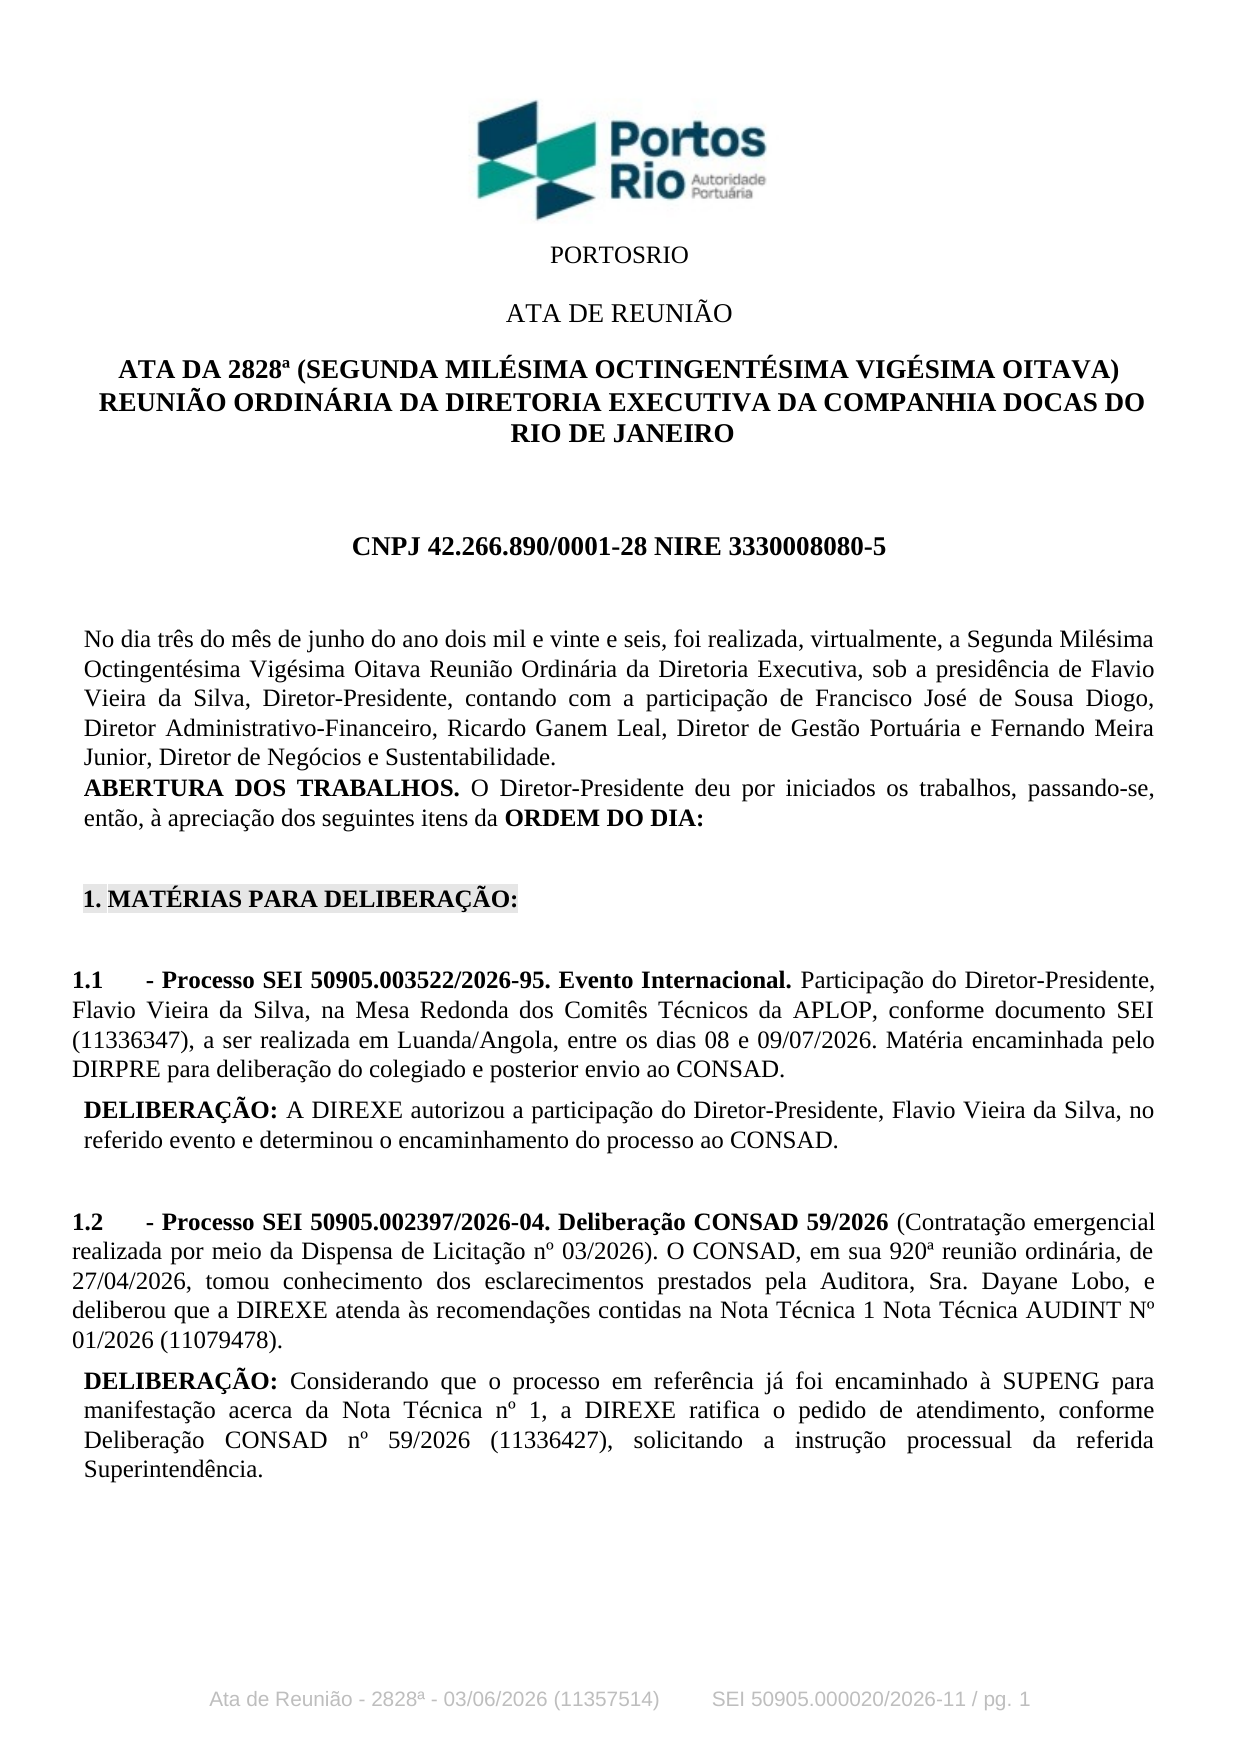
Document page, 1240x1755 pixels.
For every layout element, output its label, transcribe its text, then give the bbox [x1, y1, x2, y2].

text DELIBERAÇÃO: A DIREXE autorizou a participação do Diretor-Presidente, Flavio Vieira da Silva, no referido evento e determinou o encaminhamento do processo ao CONSAD. [84, 1095, 1156, 1153]
text PORTOSRIO [72, 240, 1167, 269]
text ABERTURA DOS TRABALHOS. O Diretor-Presidente deu por iniciados os trabalhos, passando-se, então, à apreciação dos seguintes itens da ORDEM DO DIA: [84, 773, 1156, 831]
text No dia três do mês de junho do ano dois mil e vinte e seis, foi realizada, virtualmente, a Segunda Milésima Octingentésima Vigésima Oitava Reunião Ordinária da Diretoria Executiva, sob a presidência de Flavio Vieira da Silva, Diretor-Presidente, contando com a participação de Francisco José de Sousa Diogo, Diretor Administrativo-Financeiro, Ricardo Ganem Leal, Diretor de Gestão Portuária e Fernando Meira Junior, Diretor de Negócios e Sustentabilidade. [84, 624, 1156, 771]
text DELIBERAÇÃO: Considerando que o processo em referência já foi encaminhado à SUPENG para manifestação acerca da Nota Técnica nº 1, a DIREXE ratifica o pedido de atendimento, conforme Deliberação CONSAD nº 59/2026 (11336427), solicitando a instrução processual da referida Superintendência. [84, 1366, 1156, 1483]
text REUNIÃO ORDINÁRIA DA DIRETORIA EXECUTIVA DA COMPANHIA DOCAS DO RIO DE JANEIRO [72, 386, 1173, 449]
list - Processo SEI 50905.002397/2026-04. Deliberação CONSAD 59/2026 (Contratação emergencial realizada por meio da Dispensa de Licitação nº 03/2026). O CONSAD, em sua 920ª reunião ordinária, de 27/04/2026, tomou conhecimento dos esclarecimentos prestados pela Auditora, Sra. Dayane Lobo, e deliberou que a DIREXE atenda às recomendações contidas na Nota Técnica 1 Nota Técnica AUDINT Nº 01/2026 (11079478). [72, 1207, 1156, 1354]
text CNPJ 42.266.890/0001-28 NIRE 3330008080-5 [72, 530, 1166, 561]
text ATA DA 2828ª (SEGUNDA MILÉSIMA OCTINGENTÉSIMA VIGÉSIMA OITAVA) [72, 353, 1167, 384]
list - Processo SEI 50905.003522/2026-95. Evento Internacional. Participação do Diretor-Presidente, Flavio Vieira da Silva, na Mesa Redonda dos Comitês Técnicos da APLOP, conforme documento SEI (11336347), a ser realizada em Luanda/Angola, entre os dias 08 e 09/07/2026. Matéria encaminhada pelo DIRPRE para deliberação do colegiado e posterior envio ao CONSAD. [72, 966, 1156, 1083]
list MATÉRIAS PARA DELIBERAÇÃO: [107, 884, 1175, 913]
text ATA DE REUNIÃO [72, 297, 1166, 328]
